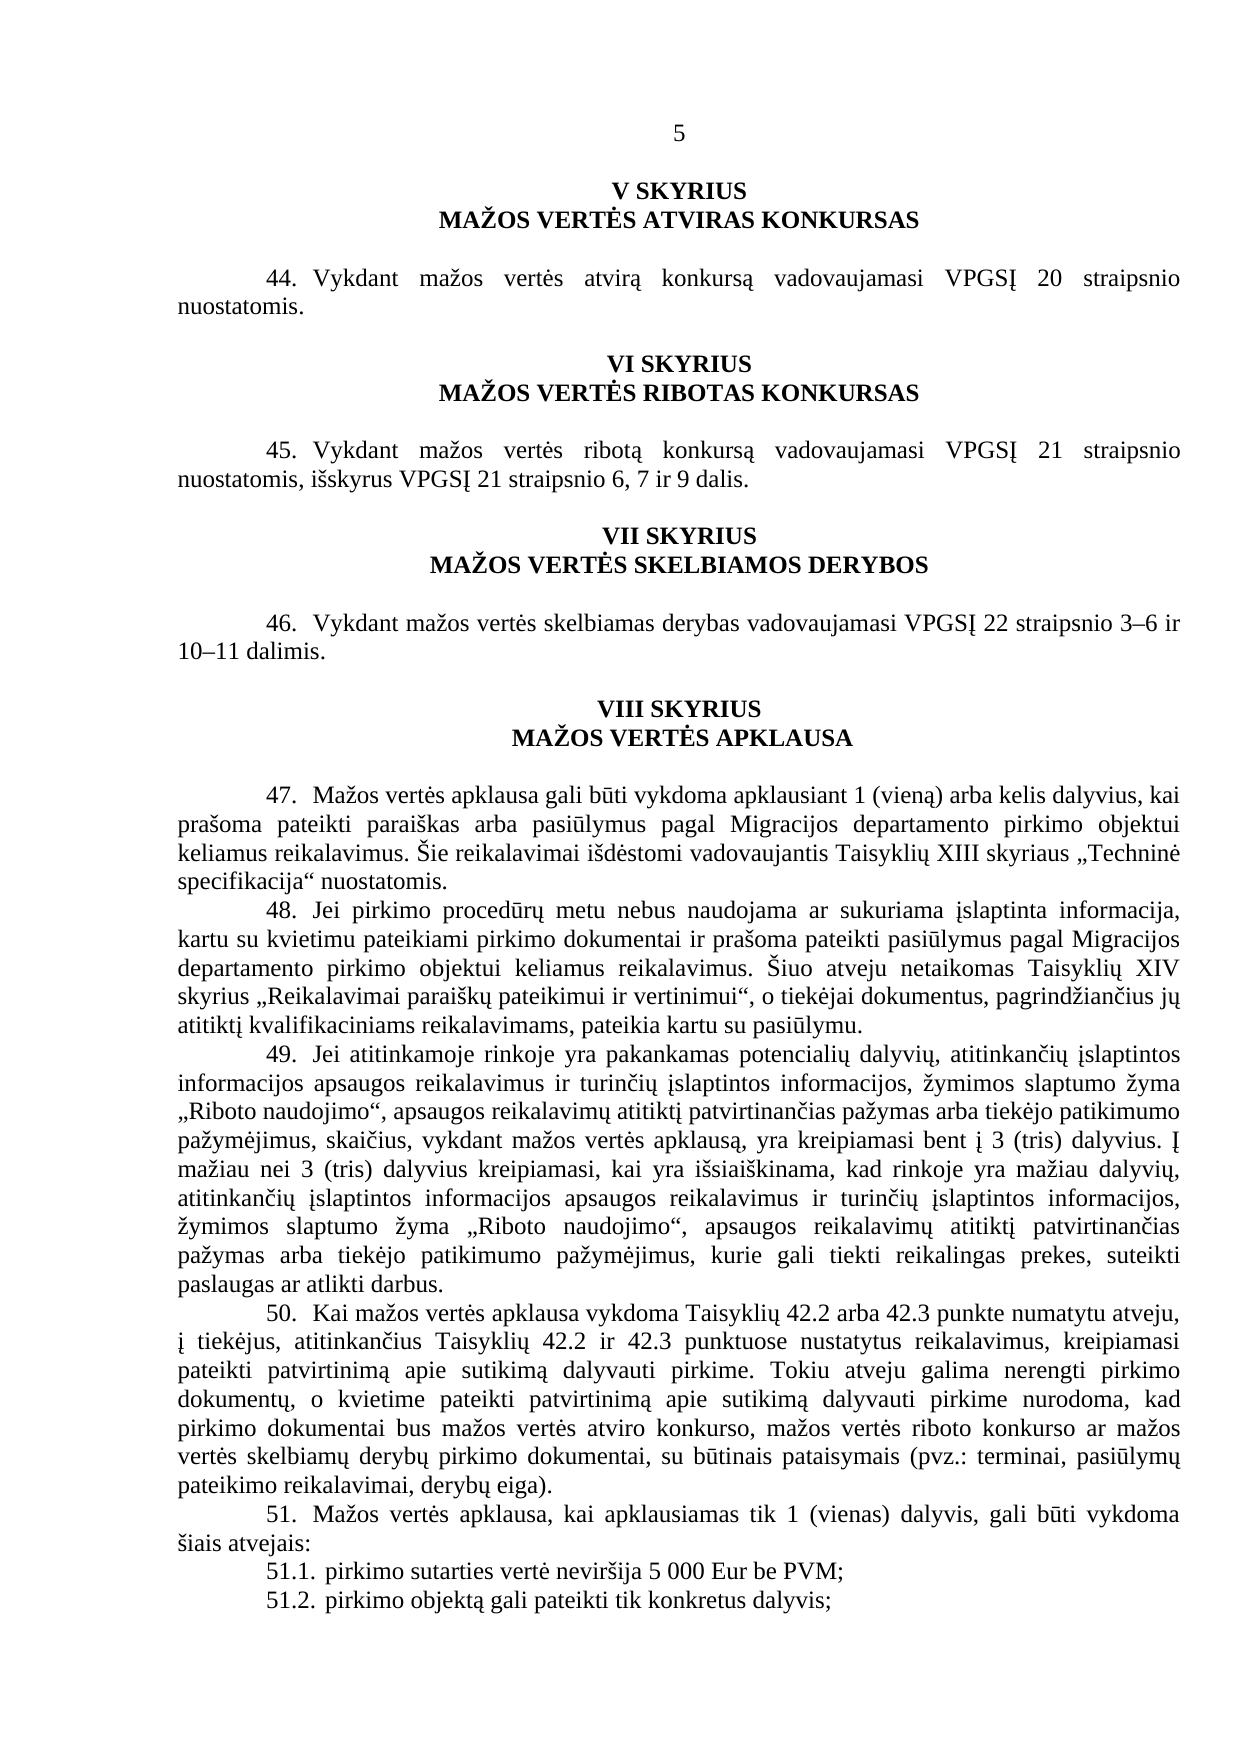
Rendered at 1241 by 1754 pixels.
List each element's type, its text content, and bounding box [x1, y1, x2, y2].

text VIII SKYRIUS [177, 694, 1181, 723]
text VI SKYRIUS [177, 349, 1181, 378]
text 47. Mažos vertės apklausa gali būti vykdoma apklausiant 1 (vieną) arba kelis dalyvius, kai prašoma pateikti paraiškas arba pasiūlymus pagal Migracijos departamento pirkimo objektui keliamus reikalavimus. Šie reikalavimai išdėstomi vadovaujantis Taisyklių XIII skyriaus „Techninė specifikacija“ nuostatomis. [177, 780, 1181, 895]
text V SKYRIUS [177, 176, 1181, 205]
text 48. Jei pirkimo procedūrų metu nebus naudojama ar sukuriama įslaptinta informacija, kartu su kvietimu pateikiami pirkimo dokumentai ir prašoma pateikti pasiūlymus pagal Migracijos departamento pirkimo objektui keliamus reikalavimus. Šiuo atveju netaikomas Taisyklių XIV skyrius „Reikalavimai paraiškų pateikimui ir vertinimui“, o tiekėjai dokumentus, pagrindžiančius jų atitiktį kvalifikaciniams reikalavimams, pateikia kartu su pasiūlymu. [177, 895, 1181, 1039]
text 50. Kai mažos vertės apklausa vykdoma Taisyklių 42.2 arba 42.3 punkte numatytu atveju, į tiekėjus, atitinkančius Taisyklių 42.2 ir 42.3 punktuose nustatytus reikalavimus, kreipiamasi pateikti patvirtinimą apie sutikimą dalyvauti pirkime. Tokiu atveju galima nerengti pirkimo dokumentų, o kvietime pateikti patvirtinimą apie sutikimą dalyvauti pirkime nurodoma, kad pirkimo dokumentai bus mažos vertės atviro konkurso, mažos vertės riboto konkurso ar mažos vertės skelbiamų derybų pirkimo dokumentai, su būtinais pataisymais (pvz.: terminai, pasiūlymų pateikimo reikalavimai, derybų eiga). [177, 1298, 1181, 1499]
text MAŽOS VERTĖS ATVIRAS KONKURSAS [177, 205, 1181, 234]
text 45. Vykdant mažos vertės ribotą konkursą vadovaujamasi VPGSĮ 21 straipsnio nuostatomis, išskyrus VPGSĮ 21 straipsnio 6, 7 ir 9 dalis. [177, 435, 1181, 493]
text MAŽOS VERTĖS APKLAUSA [177, 723, 1181, 751]
text 51.1. pirkimo sutarties vertė neviršija 5 000 Eur be PVM; [177, 1556, 1181, 1585]
text 51. Mažos vertės apklausa, kai apklausiamas tik 1 (vienas) dalyvis, gali būti vykdoma šiais atvejais: [177, 1499, 1181, 1556]
text 46. Vykdant mažos vertės skelbiamas derybas vadovaujamasi VPGSĮ 22 straipsnio 3–6 ir 10–11 dalimis. [177, 608, 1181, 665]
text 44. Vykdant mažos vertės atvirą konkursą vadovaujamasi VPGSĮ 20 straipsnio nuostatomis. [177, 263, 1181, 320]
text 49. Jei atitinkamoje rinkoje yra pakankamas potencialių dalyvių, atitinkančių įslaptintos informacijos apsaugos reikalavimus ir turinčių įslaptintos informacijos, žymimos slaptumo žyma „Riboto naudojimo“, apsaugos reikalavimų atitiktį patvirtinančias pažymas arba tiekėjo patikimumo pažymėjimus, skaičius, vykdant mažos vertės apklausą, yra kreipiamasi bent į 3 (tris) dalyvius. Į mažiau nei 3 (tris) dalyvius kreipiamasi, kai yra išsiaiškinama, kad rinkoje yra mažiau dalyvių, atitinkančių įslaptintos informacijos apsaugos reikalavimus ir turinčių įslaptintos informacijos, žymimos slaptumo žyma „Riboto naudojimo“, apsaugos reikalavimų atitiktį patvirtinančias pažymas arba tiekėjo patikimumo pažymėjimus, kurie gali tiekti reikalingas prekes, suteikti paslaugas ar atlikti darbus. [177, 1039, 1181, 1298]
text MAŽOS VERTĖS RIBOTAS KONKURSAS [177, 378, 1181, 406]
text MAŽOS VERTĖS SKELBIAMOS DERYBOS [177, 550, 1181, 579]
text 51.2. pirkimo objektą gali pateikti tik konkretus dalyvis; [177, 1585, 1181, 1614]
text VII SKYRIUS [177, 521, 1181, 550]
